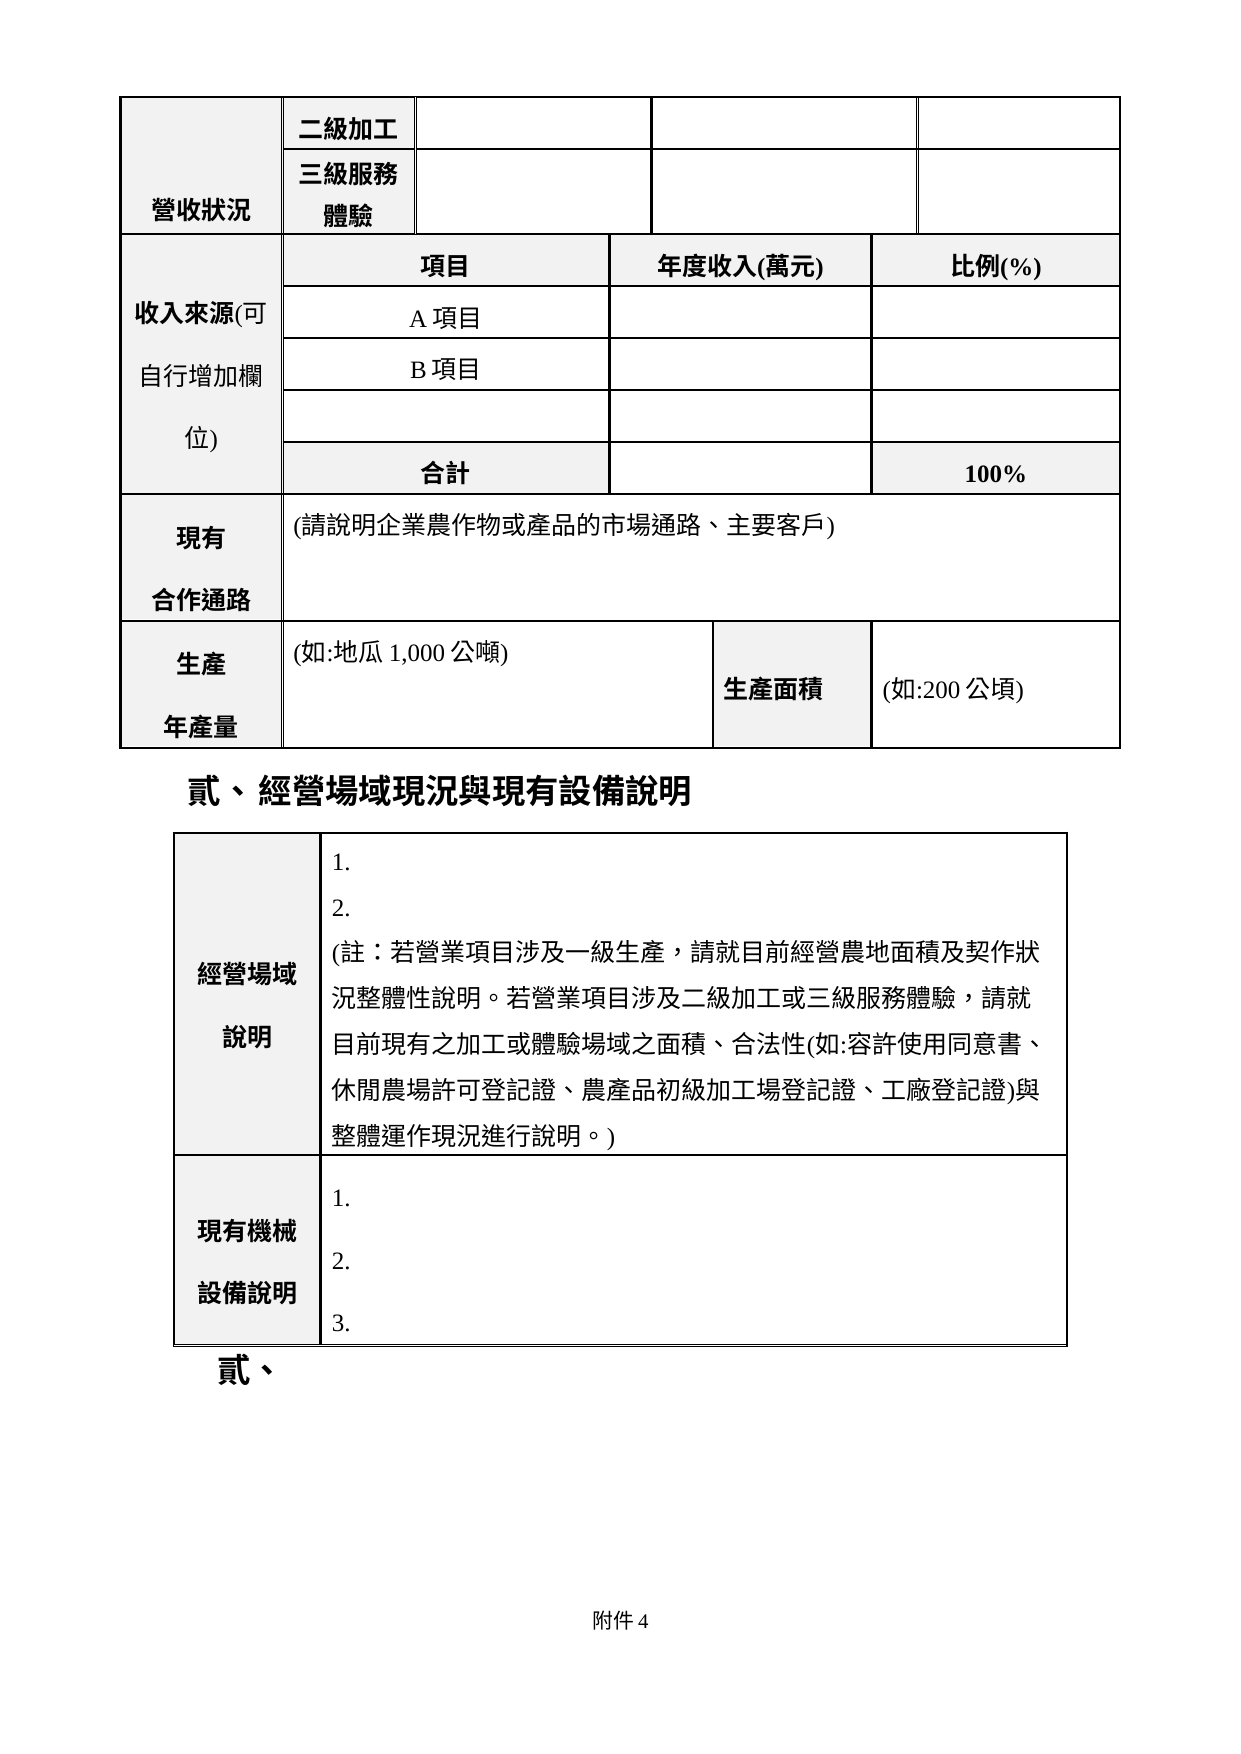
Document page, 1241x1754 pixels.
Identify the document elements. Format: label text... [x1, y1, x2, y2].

table_cell [417, 98, 650, 148]
table_cell B項目 [284, 339, 608, 389]
table_cell [417, 150, 650, 233]
table_cell A項目 [284, 287, 608, 337]
table_cell 100% [873, 443, 1119, 493]
list 經營場域現況與現有設備說明 [187, 767, 1053, 813]
table_cell [919, 98, 1119, 148]
table_cell 收入來源(可自行增加欄位) [122, 235, 281, 493]
table_cell 1. 2. 3. [322, 1156, 1066, 1344]
table_cell [611, 287, 870, 337]
table_cell 生產面積 [714, 622, 870, 746]
table_cell [284, 391, 608, 441]
table_cell 現有機械設備說明 [175, 1156, 319, 1344]
table_header 經營場域說明 [175, 834, 319, 1154]
table_cell 營收狀況 [122, 98, 281, 233]
table_cell [873, 339, 1119, 389]
table_cell 現有 合作通路 [122, 495, 281, 619]
table_cell [653, 98, 916, 148]
table_cell 年度收入(萬元) [611, 235, 870, 285]
table_cell 項目 [284, 235, 608, 285]
table_cell 三級服務體驗 [284, 150, 414, 233]
table_cell 合計 [284, 443, 608, 493]
table_cell 比例(%) [873, 235, 1119, 285]
table_cell [611, 339, 870, 389]
table_header 1. 2. (註：若營業項目涉及一級生產，請就目前經營農地面積及契作狀況整體性說明。若營業項目涉及二級加工或三級服務體驗，請就目前現有之加工或體驗場域之面積、合法性(如:容許使用同意書、休閒農場許可登記證、農產品初級加工場登記證、工廠登記證)與整體運作現況進行說明。) [322, 834, 1066, 1154]
table_cell [611, 391, 870, 441]
table_cell [919, 150, 1119, 233]
table_cell [653, 150, 916, 233]
table_cell (請說明企業農作物或產品的市場通路、主要客戶) [284, 495, 1119, 619]
table_cell [873, 391, 1119, 441]
table_cell (如:地瓜1,000公噸) [284, 622, 712, 746]
table_cell [611, 443, 870, 493]
table_cell 生產 年產量 [122, 622, 281, 746]
table_cell (如:200公頃) [873, 622, 1119, 746]
table_cell [873, 287, 1119, 337]
table_cell 二級加工 [284, 98, 414, 148]
